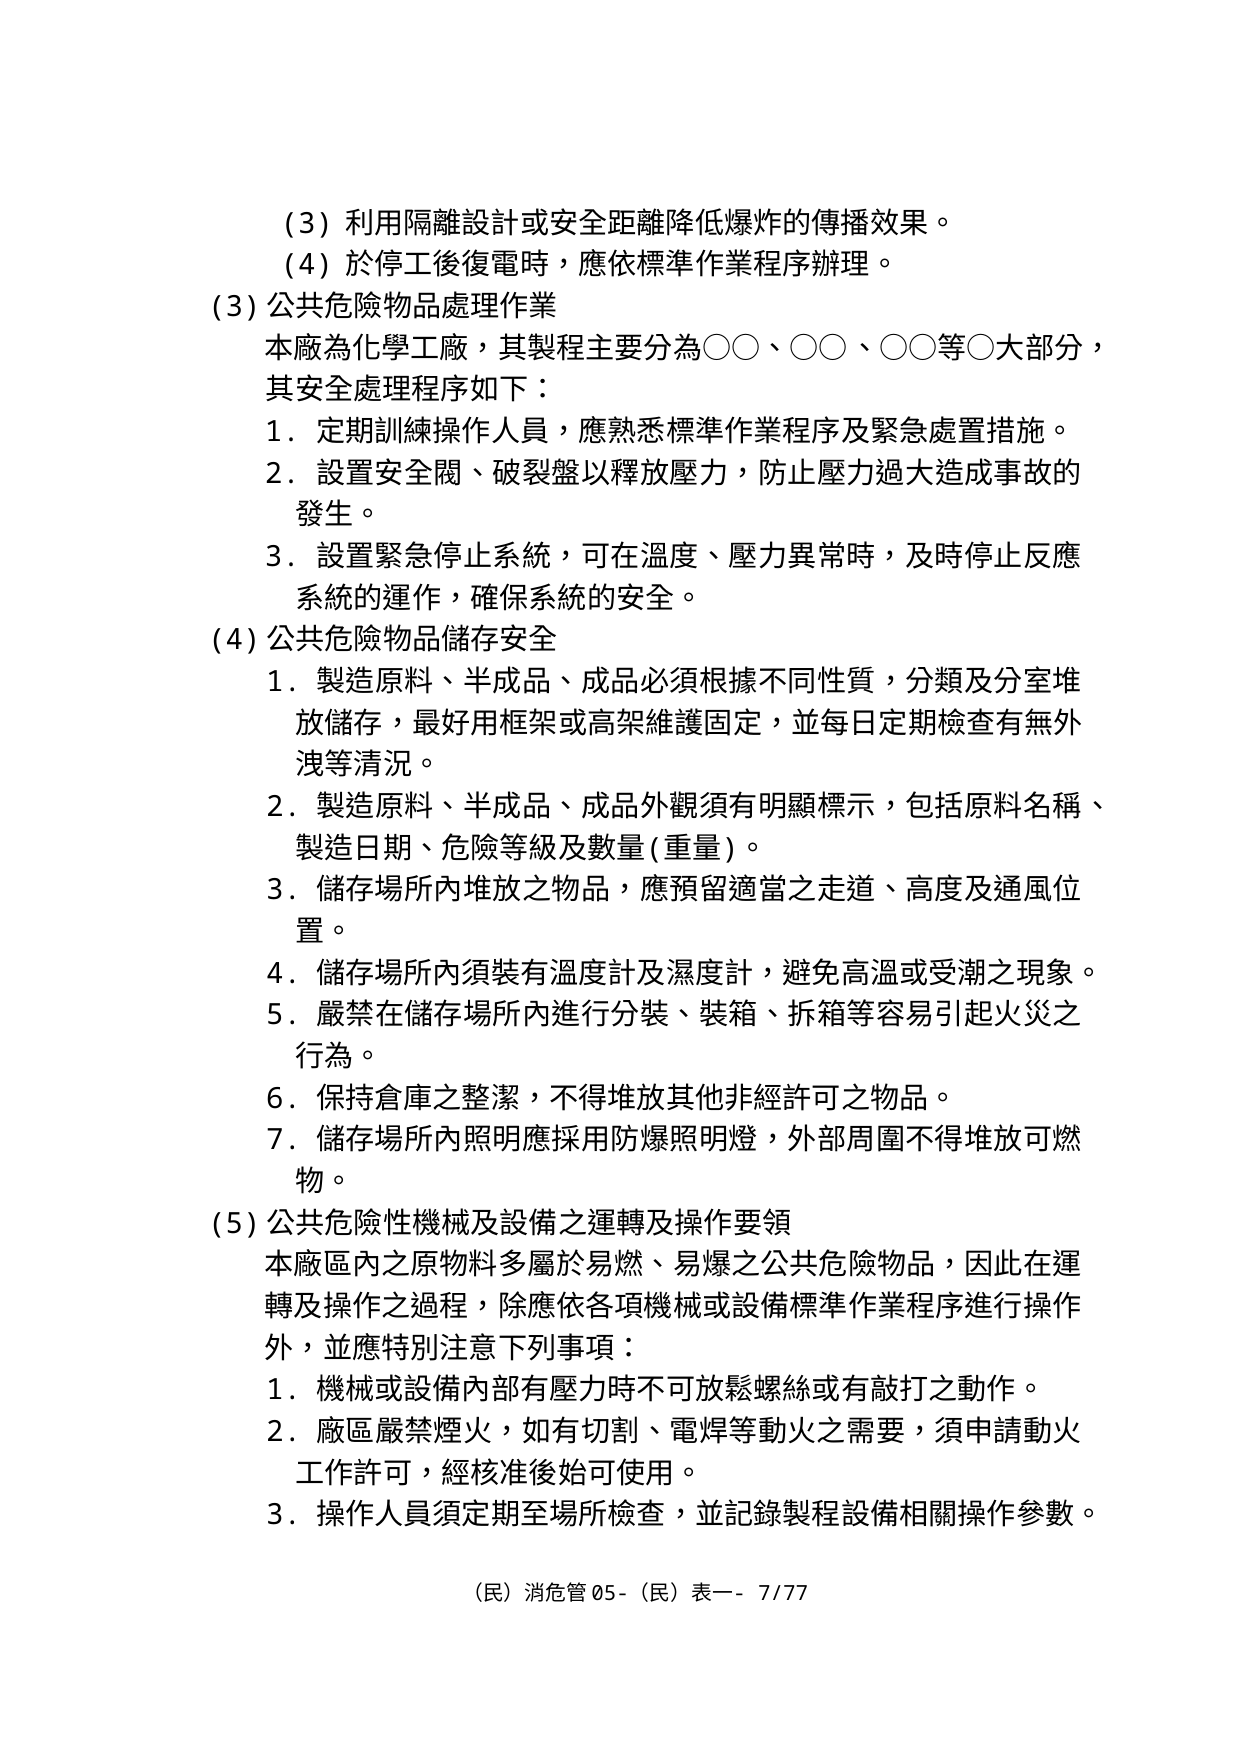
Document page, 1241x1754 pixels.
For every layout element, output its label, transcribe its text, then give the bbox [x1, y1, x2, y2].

list 公共危險物品儲存安全 [208, 616, 1084, 658]
list 設置安全閥、破裂盤以釋放壓力，防止壓力過大造成事故的發生。 [264, 450, 1084, 533]
list 儲存場所內照明應採用防爆照明燈，外部周圍不得堆放可燃物。 [266, 1116, 1084, 1200]
list 保持倉庫之整潔，不得堆放其他非經許可之物品。 [266, 1075, 1084, 1116]
list 設置緊急停止系統，可在溫度、壓力異常時，及時停止反應系統的運作，確保系統的安全。 [264, 533, 1084, 616]
list 廠區嚴禁煙火，如有切割、電焊等動火之需要，須申請動火工作許可，經核准後始可使用。 [266, 1408, 1084, 1491]
text 本廠為化學工廠，其製程主要分為○○、○○、○○等○大部分，其安全處理程序如下： [264, 325, 1084, 408]
list 公共危險性機械及設備之運轉及操作要領 [208, 1200, 1084, 1241]
list 公共危險物品處理作業 [208, 283, 1084, 325]
list 儲存場所內須裝有溫度計及濕度計，避免高溫或受潮之現象。 [266, 950, 1084, 991]
text (3) 利用隔離設計或安全距離降低爆炸的傳播效果。 [280, 200, 1084, 241]
list 儲存場所內堆放之物品，應預留適當之走道、高度及通風位置。 [266, 866, 1084, 950]
list 機械或設備內部有壓力時不可放鬆螺絲或有敲打之動作。 [266, 1366, 1084, 1408]
list 製造原料、半成品、成品外觀須有明顯標示，包括原料名稱、製造日期、危險等級及數量(重量)。 [266, 783, 1084, 866]
list 定期訓練操作人員，應熟悉標準作業程序及緊急處置措施。 [264, 408, 1084, 450]
list 嚴禁在儲存場所內進行分裝、裝箱、拆箱等容易引起火災之行為。 [266, 991, 1084, 1075]
list 操作人員須定期至場所檢查，並記錄製程設備相關操作參數。 [266, 1491, 1084, 1533]
text (4) 於停工後復電時，應依標準作業程序辦理。 [280, 241, 1084, 283]
text 本廠區內之原物料多屬於易燃、易爆之公共危險物品，因此在運轉及操作之過程，除應依各項機械或設備標準作業程序進行操作外，並應特別注意下列事項： [264, 1241, 1084, 1366]
list 製造原料、半成品、成品必須根據不同性質，分類及分室堆放儲存，最好用框架或高架維護固定，並每日定期檢查有無外洩等清況。 [266, 658, 1084, 783]
